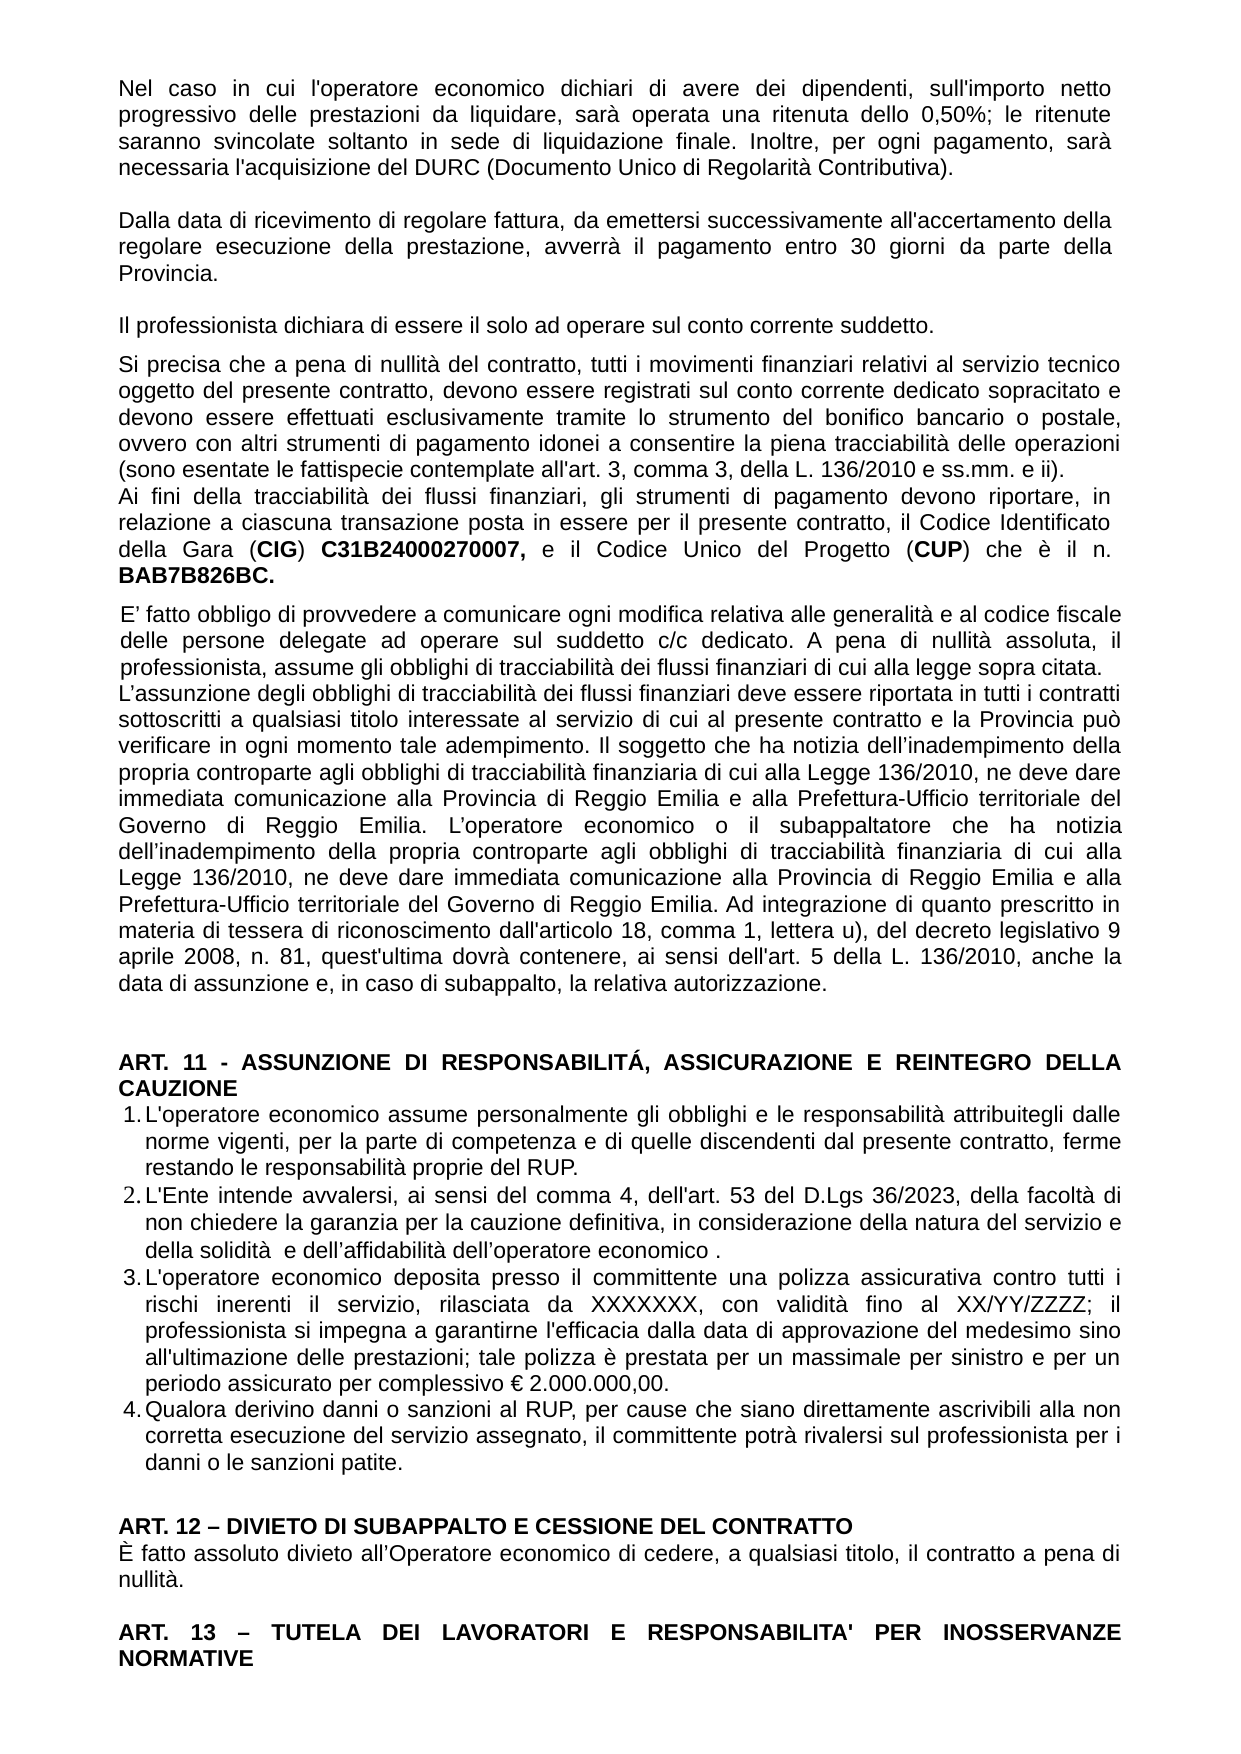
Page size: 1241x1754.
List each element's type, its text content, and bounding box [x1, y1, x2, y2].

text Il professionista dichiara di essere il solo ad operare sul conto corrente suddetto. [118, 312, 1112, 338]
list L'operatore economico deposita presso il committente una polizza assicurativa contro tutti i rischi inerenti il servizio, rilasciata da XXXXXXX, con validità fino al XX/YY/ZZZZ; il professionista si impegna a garantirne l'efficacia dalla data di approvazione del medesimo sino all'ultimazione delle prestazioni; tale polizza è prestata per un massimale per sinistro e per un periodo assicurato per complessivo € 2.000.000,00. [123, 1264, 1122, 1396]
text ART. 12 – DIVIETO DI SUBAPPALTO E CESSIONE DEL CONTRATTO [118, 1513, 1122, 1540]
text ART. 11 - ASSUNZIONE DI RESPONSABILITÁ, ASSICURAZIONE E REINTEGRO DELLA CAUZIONE [118, 1049, 1122, 1101]
list E’ fatto obbligo di provvedere a comunicare ogni modifica relativa alle generalità e al codice fiscale delle persone delegate ad operare sul suddetto c/c dedicato. A pena di nullità assoluta, il professionista, assume gli obblighi di tracciabilità dei flussi finanziari di cui alla legge sopra citata. [120, 601, 1122, 680]
list Qualora derivino danni o sanzioni al RUP, per cause che siano direttamente ascrivibili alla non corretta esecuzione del servizio assegnato, il committente potrà rivalersi sul professionista per i danni o le sanzioni patite. [123, 1396, 1122, 1475]
text Ai fini della tracciabilità dei flussi finanziari, gli strumenti di pagamento devono riportare, in relazione a ciascuna transazione posta in essere per il presente contratto, il Codice Identificato della Gara (CIG) C31B24000270007, e il Codice Unico del Progetto (CUP) che è il n. BAB7B826BC. [118, 483, 1112, 588]
list L’assunzione degli obblighi di tracciabilità dei flussi finanziari deve essere riportata in tutti i contratti sottoscritti a qualsiasi titolo interessate al servizio di cui al presente contratto e la Provincia può verificare in ogni momento tale adempimento. Il soggetto che ha notizia dell’inadempimento della propria controparte agli obblighi di tracciabilità finanziaria di cui alla Legge 136/2010, ne deve dare immediata comunicazione alla Provincia di Reggio Emilia e alla Prefettura-Ufficio territoriale del Governo di Reggio Emilia. L’operatore economico o il subappaltatore che ha notizia dell’inadempimento della propria controparte agli obblighi di tracciabilità finanziaria di cui alla Legge 136/2010, ne deve dare immediata comunicazione alla Provincia di Reggio Emilia e alla Prefettura-Ufficio territoriale del Governo di Reggio Emilia. Ad integrazione di quanto prescritto in materia di tessera di riconoscimento dall'articolo 18, comma 1, lettera u), del decreto legislativo 9 aprile 2008, n. 81, quest'ultima dovrà contenere, ai sensi dell'art. 5 della L. 136/2010, anche la data di assunzione e, in caso di subappalto, la relativa autorizzazione. [118, 680, 1122, 996]
list L'Ente intende avvalersi, ai sensi del comma 4, dell'art. 53 del D.Lgs 36/2023, della facoltà di non chiedere la garanzia per la cauzione definitiva, in considerazione della natura del servizio e della solidità e dell’affidabilità dell’operatore economico . [123, 1181, 1122, 1264]
text Si precisa che a pena di nullità del contratto, tutti i movimenti finanziari relativi al servizio tecnico oggetto del presente contratto, devono essere registrati sul conto corrente dedicato sopracitato e devono essere effettuati esclusivamente tramite lo strumento del bonifico bancario o postale, ovvero con altri strumenti di pagamento idonei a consentire la piena tracciabilità delle operazioni (sono esentate le fattispecie contemplate all'art. 3, comma 3, della L. 136/2010 e ss.mm. e ii). [118, 351, 1122, 483]
list L'operatore economico assume personalmente gli obblighi e le responsabilità attribuitegli dalle norme vigenti, per la parte di competenza e di quelle discendenti dal presente contratto, ferme restando le responsabilità proprie del RUP. [123, 1101, 1122, 1181]
text ART. 13 – TUTELA DEI LAVORATORI E RESPONSABILITA' PER INOSSERVANZE NORMATIVE [118, 1619, 1122, 1671]
text È fatto assoluto divieto all’Operatore economico di cedere, a qualsiasi titolo, il contratto a pena di nullità. [118, 1540, 1122, 1592]
text Dalla data di ricevimento di regolare fattura, da emettersi successivamente all'accertamento della regolare esecuzione della prestazione, avverrà il pagamento entro 30 giorni da parte della Provincia. [118, 207, 1112, 286]
text Nel caso in cui l'operatore economico dichiari di avere dei dipendenti, sull'importo netto progressivo delle prestazioni da liquidare, sarà operata una ritenuta dello 0,50%; le ritenute saranno svincolate soltanto in sede di liquidazione finale. Inoltre, per ogni pagamento, sarà necessaria l'acquisizione del DURC (Documento Unico di Regolarità Contributiva). [118, 75, 1112, 180]
